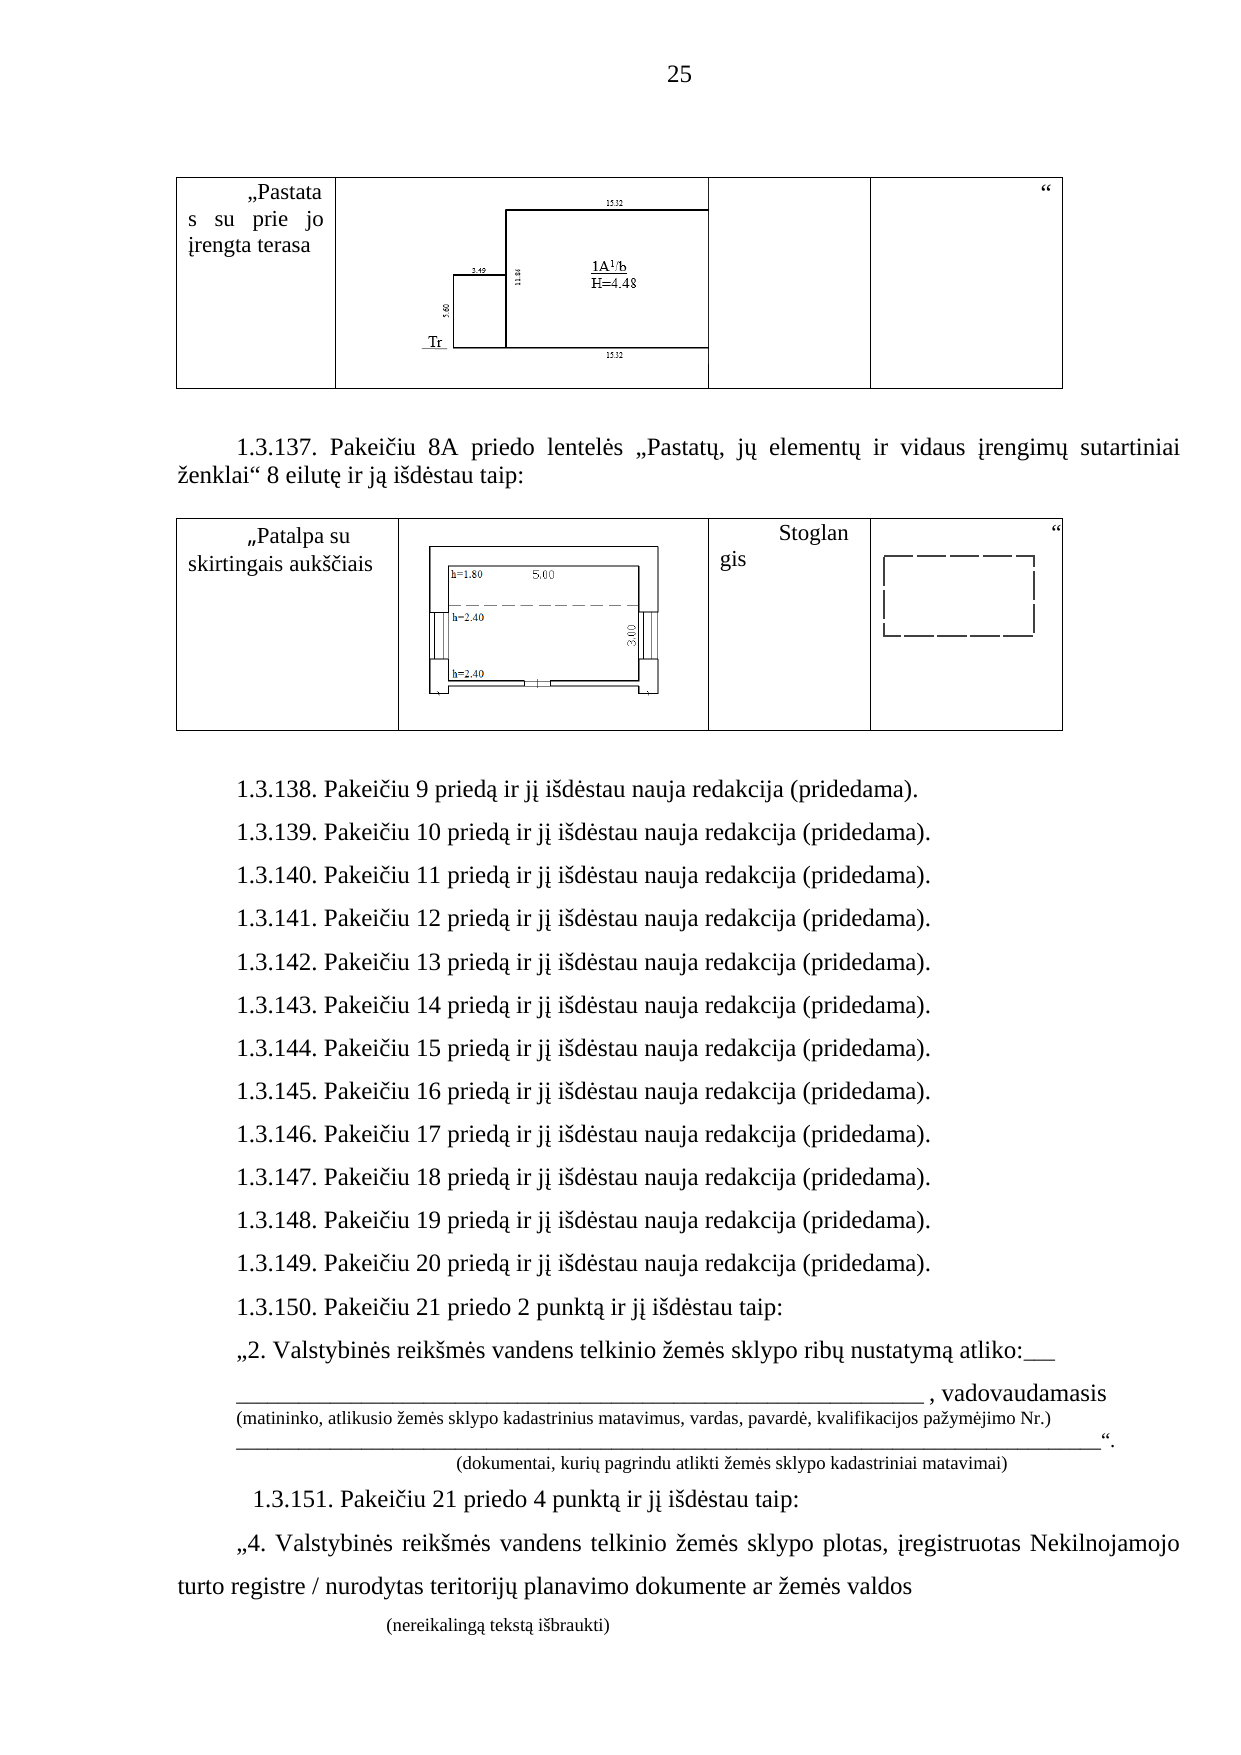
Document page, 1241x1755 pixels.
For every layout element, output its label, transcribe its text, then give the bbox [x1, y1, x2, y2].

text 1.3.141. Pakeičiu 12 priedą ir jį išdėstau nauja redakcija (pridedama). [177, 903, 1181, 932]
text (matininko, atlikusio žemės sklypo kadastrinius matavimus, vardas, pavardė, kvalifikacijos pažymėjimo Nr.) [177, 1407, 1181, 1428]
text ___________________________________________________________________________________“. [177, 1428, 1181, 1452]
table_header [399, 519, 708, 730]
text 1.3.142. Pakeičiu 13 priedą ir jį išdėstau nauja redakcija (pridedama). [177, 947, 1181, 975]
text 1.3.151. Pakeičiu 21 priedo 4 punktą ir jį išdėstau taip: [177, 1484, 1181, 1513]
text (nereikalingą tekstą išbraukti) [177, 1614, 1181, 1636]
table_header „Patalpa su skirtingais aukščiais [177, 519, 398, 730]
text 1.3.139. Pakeičiu 10 priedą ir jį išdėstau nauja redakcija (pridedama). [177, 817, 1181, 846]
text 1.3.145. Pakeičiu 16 priedą ir jį išdėstau nauja redakcija (pridedama). [177, 1076, 1181, 1105]
text __________________________________________________________________ , vadovaudamasis [177, 1378, 1181, 1407]
table_header Stoglangis [709, 519, 870, 730]
table_header “ [871, 178, 1062, 388]
text (dokumentai, kurių pagrindu atlikti žemės sklypo kadastriniai matavimai) [177, 1452, 1181, 1474]
text „2. Valstybinės reikšmės vandens telkinio žemės sklypo ribų nustatymą atliko:___ [177, 1335, 1181, 1363]
text 1.3.144. Pakeičiu 15 priedą ir jį išdėstau nauja redakcija (pridedama). [177, 1033, 1181, 1062]
table_header “ [871, 519, 1062, 730]
table_header „Pastatas su prie jo įrengta terasa [177, 178, 335, 388]
text 1.3.150. Pakeičiu 21 priedo 2 punktą ir jį išdėstau taip: [177, 1292, 1181, 1320]
table_header [336, 178, 708, 388]
text 1.3.140. Pakeičiu 11 priedą ir jį išdėstau nauja redakcija (pridedama). [177, 860, 1181, 889]
text 1.3.149. Pakeičiu 20 priedą ir jį išdėstau nauja redakcija (pridedama). [177, 1248, 1181, 1277]
text 1.3.143. Pakeičiu 14 priedą ir jį išdėstau nauja redakcija (pridedama). [177, 990, 1181, 1018]
text 1.3.147. Pakeičiu 18 priedą ir jį išdėstau nauja redakcija (pridedama). [177, 1162, 1181, 1191]
table_header [709, 178, 870, 388]
text 1.3.146. Pakeičiu 17 priedą ir jį išdėstau nauja redakcija (pridedama). [177, 1119, 1181, 1148]
text 1.3.137. Pakeičiu 8A priedo lentelės „Pastatų, jų elementų ir vidaus įrengimų sutartiniai ženklai“ 8 eilutę ir ją išdėstau taip: [177, 432, 1181, 489]
text „4. Valstybinės reikšmės vandens telkinio žemės sklypo plotas, įregistruotas Nekilnojamojo turto registre / nurodytas teritorijų planavimo dokumente ar žemės valdos [177, 1528, 1181, 1599]
text 1.3.148. Pakeičiu 19 priedą ir jį išdėstau nauja redakcija (pridedama). [177, 1205, 1181, 1234]
text 1.3.138. Pakeičiu 9 priedą ir jį išdėstau nauja redakcija (pridedama). [177, 774, 1181, 803]
